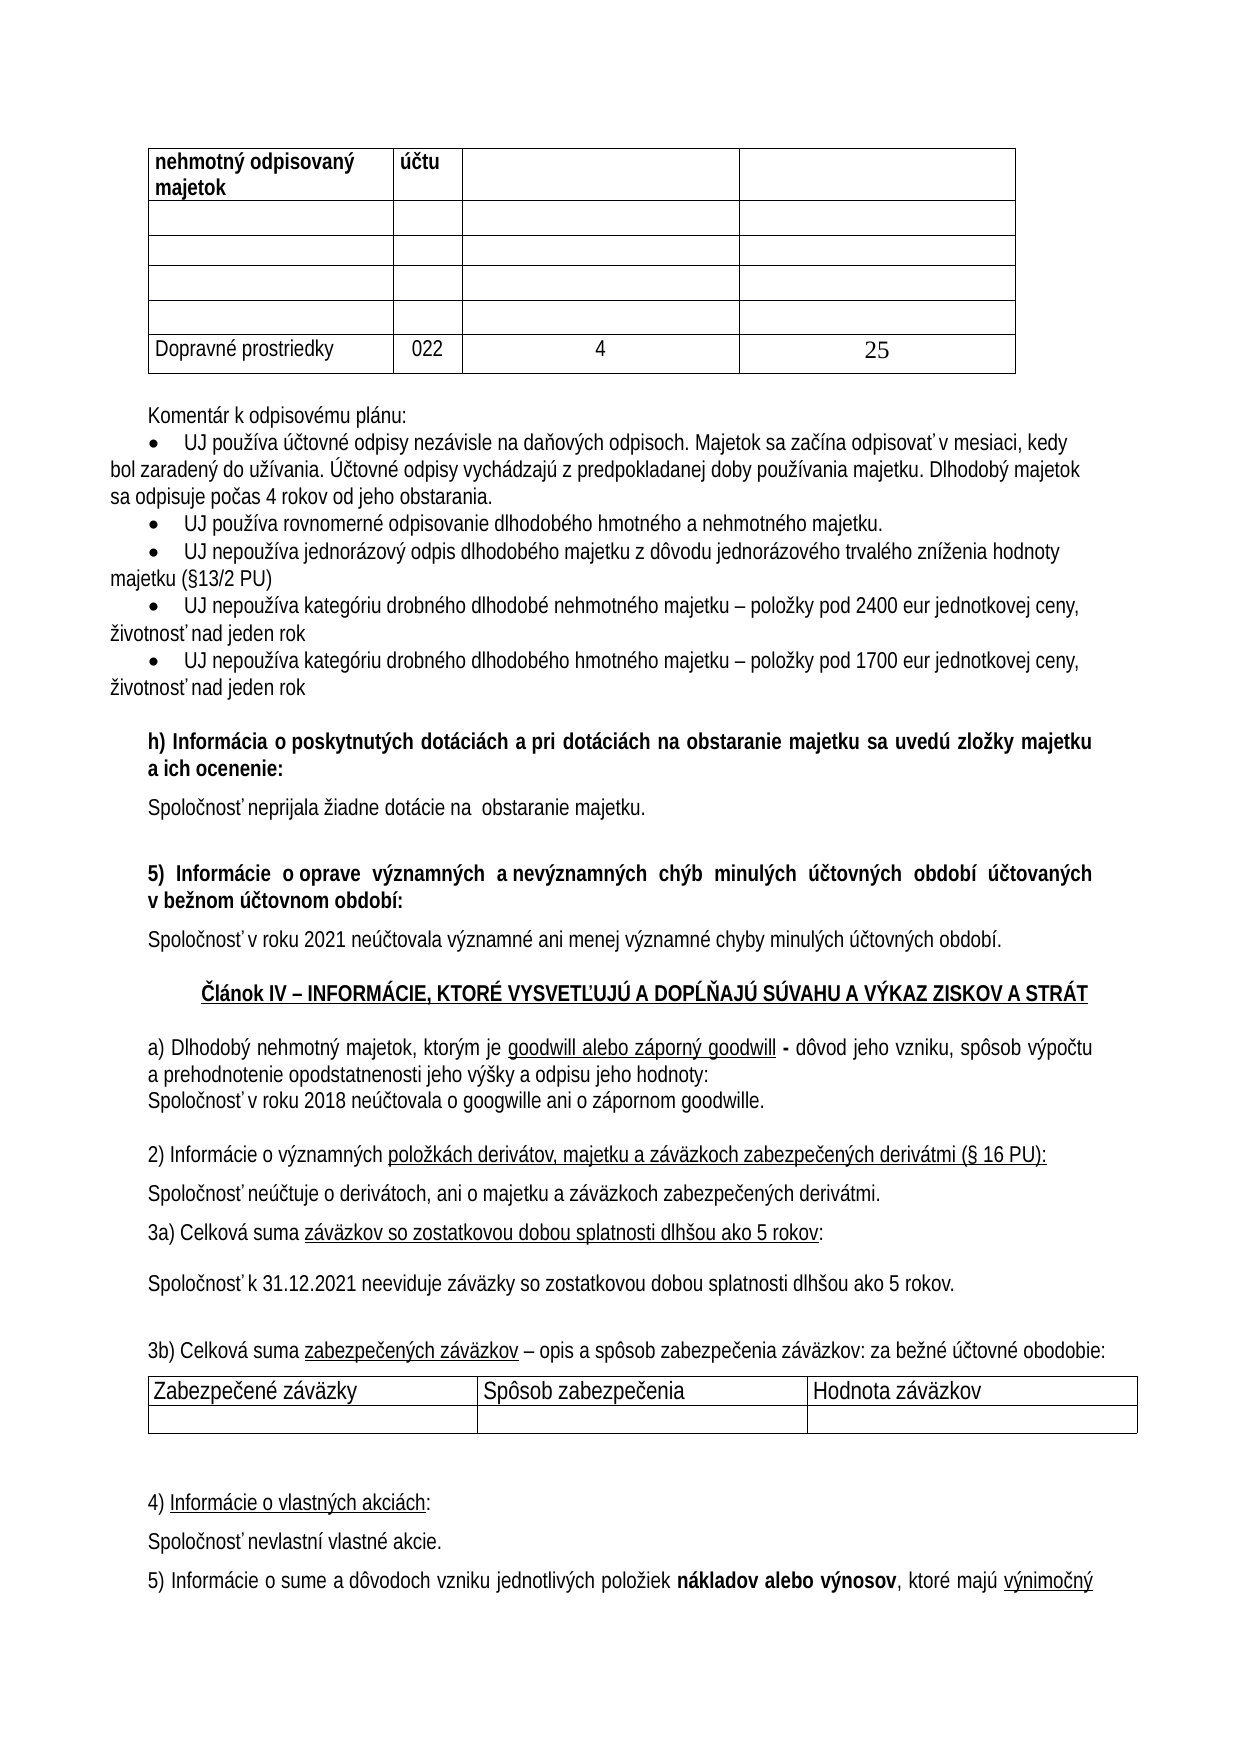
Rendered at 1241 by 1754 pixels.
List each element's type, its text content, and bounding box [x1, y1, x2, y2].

table_header [463, 149, 739, 200]
table_cell Dopravné prostriedky [149, 335, 393, 373]
table_cell [740, 301, 1015, 334]
list UJ nepoužíva jednorázový odpis dlhodobého majetku z dôvodu jednorázového trvalého zníženia hodnoty majetku (§13/2 PU) [110, 537, 1093, 591]
table_cell [740, 201, 1015, 235]
table_cell [149, 301, 393, 334]
table_cell [808, 1406, 1137, 1433]
table_cell [149, 266, 393, 299]
table_cell [463, 236, 739, 265]
text Článok IV – INFORMÁCIE, KTORÉ VYSVETĽUJÚ A DOPĹŇAJÚ SÚVAHU A VÝKAZ ZISKOV A STRÁT [148, 980, 1141, 1006]
table_cell 25 [740, 335, 1015, 373]
table_cell [740, 236, 1015, 265]
text 5) Informácie o oprave významných a nevýznamných chýb minulých účtovných období účtovaných v bežnom účtovnom období: [148, 860, 1093, 913]
table_header Spôsob zabezpečenia [478, 1377, 807, 1405]
list UJ používa účtovné odpisy nezávisle na daňových odpisoch. Majetok sa začína odpisovať v mesiaci, kedy bol zaradený do užívania. Účtovné odpisy vychádzajú z predpokladanej doby používania majetku. Dlhodobý majetok sa odpisuje počas 4 rokov od jeho obstarania. [110, 428, 1093, 509]
table_cell [149, 236, 393, 265]
list UJ nepoužíva kategóriu drobného dlhodobého hmotného majetku – položky pod 1700 eur jednotkovej ceny, životnosť nad jeden rok [110, 646, 1093, 700]
text Spoločnosť neprijala žiadne dotácie na obstaranie majetku. [148, 793, 1093, 820]
text Spoločnosť nevlastní vlastné akcie. [148, 1528, 1142, 1554]
text a) Dlhodobý nehmotný majetok, ktorým je goodwill alebo záporný goodwill - dôvod jeho vzniku, spôsob výpočtu a prehodnotenie opodstatnenosti jeho výšky a odpisu jeho hodnoty: [148, 1034, 1093, 1087]
text 3b) Celková suma zabezpečených záväzkov – opis a spôsob zabezpečenia záväzkov: za bežné účtovné obodobie: [148, 1337, 1107, 1364]
table_header [740, 149, 1015, 200]
table_cell [149, 201, 393, 235]
text 4) Informácie o vlastných akciách: [148, 1489, 1093, 1516]
text h) Informácia o poskytnutých dotáciách a pri dotáciách na obstaranie majetku sa uvedú zložky majetku a ich ocenenie: [148, 728, 1093, 781]
table_header Hodnota záväzkov [808, 1377, 1137, 1405]
list UJ nepoužíva kategóriu drobného dlhodobé nehmotného majetku – položky pod 2400 eur jednotkovej ceny, životnosť nad jeden rok [110, 591, 1093, 646]
table_cell [149, 1406, 477, 1433]
table_cell [394, 236, 462, 265]
text Spoločnosť v roku 2018 neúčtovala o googwille ani o zápornom goodwille. [148, 1087, 1093, 1113]
table_cell [740, 266, 1015, 299]
table_cell [463, 301, 739, 334]
table_cell [394, 266, 462, 299]
table_header nehmotný odpisovaný majetok [149, 149, 393, 200]
table_cell [478, 1406, 807, 1433]
text 5) Informácie o sume a dôvodoch vzniku jednotlivých položiek nákladov alebo výnosov, ktoré majú výnimočný [148, 1567, 1093, 1593]
text 2) Informácie o významných položkách derivátov, majetku a záväzkoch zabezpečených derivátmi (§ 16 PU): [148, 1141, 1093, 1168]
table_cell [394, 201, 462, 235]
text Komentár k odpisovému plánu: [148, 402, 1093, 428]
table_header účtu [394, 149, 462, 200]
list UJ používa rovnomerné odpisovanie dlhodobého hmotného a nehmotného majetku. [110, 509, 1093, 537]
text Spoločnosť v roku 2021 neúčtovala významné ani menej významné chyby minulých účtovných období. [148, 926, 1093, 952]
table_cell [394, 301, 462, 334]
table_header Zabezpečené záväzky [149, 1377, 477, 1405]
table_cell 4 [463, 335, 739, 373]
text Spoločnosť neúčtuje o derivátoch, ani o majetku a záväzkoch zabezpečených derivátmi. [148, 1180, 1093, 1207]
text 3a) Celková suma záväzkov so zostatkovou dobou splatnosti dlhšou ako 5 rokov: [148, 1219, 1107, 1245]
table_cell [463, 201, 739, 235]
table_cell [463, 266, 739, 299]
text Spoločnosť k 31.12.2021 neeviduje záväzky so zostatkovou dobou splatnosti dlhšou ako 5 rokov. [148, 1270, 1142, 1297]
table_cell 022 [394, 335, 462, 373]
